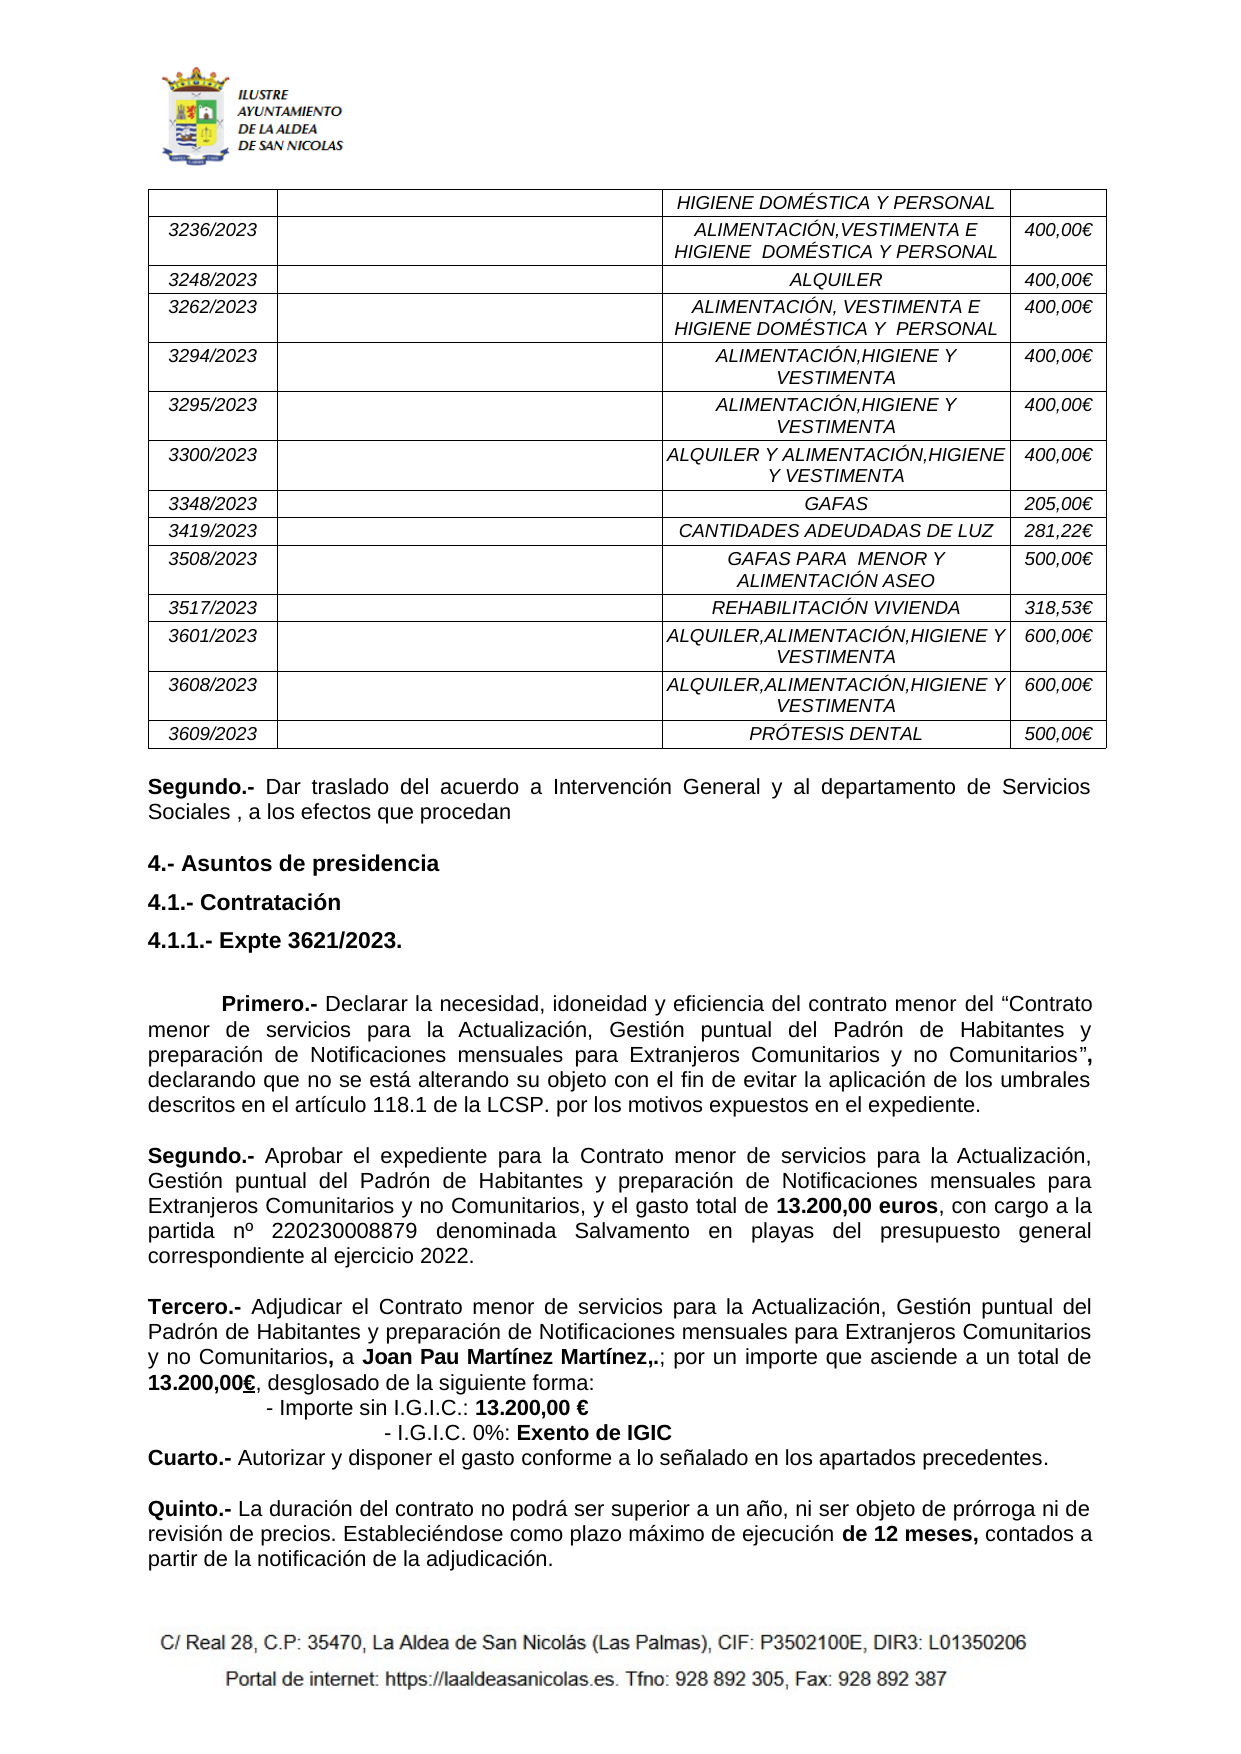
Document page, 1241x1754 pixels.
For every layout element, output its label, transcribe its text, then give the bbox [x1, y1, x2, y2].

table_cell 3348/2023 [149, 491, 277, 517]
table_cell HIGIENE DOMÉSTICA Y PERSONAL [663, 190, 1010, 216]
table_cell [278, 441, 662, 489]
table_cell ALQUILER Y ALIMENTACIÓN,HIGIENE Y VESTIMENTA [663, 441, 1010, 489]
table_cell ALIMENTACIÓN,VESTIMENTA E HIGIENE DOMÉSTICA Y PERSONAL [663, 217, 1010, 265]
table_cell 400,00€ [1011, 294, 1106, 342]
text - Importe sin I.G.I.C.: 13.200,00 € [148, 1395, 1093, 1420]
table_cell [149, 190, 277, 216]
picture [148, 59, 359, 173]
table_cell [278, 266, 662, 293]
table_cell CANTIDADES ADEUDADAS DE LUZ [663, 518, 1010, 545]
table_cell 400,00€ [1011, 392, 1106, 440]
table_cell 3419/2023 [149, 518, 277, 545]
text 4.- Asuntos de presidencia [148, 849, 1093, 876]
table_cell ALQUILER,ALIMENTACIÓN,HIGIENE Y VESTIMENTA [663, 622, 1010, 671]
table_cell [1011, 190, 1106, 216]
table_cell 3508/2023 [149, 546, 277, 594]
table_cell [278, 546, 662, 594]
table_cell GAFAS [663, 491, 1010, 517]
table_cell [278, 190, 662, 216]
table_cell GAFAS PARA MENOR Y ALIMENTACIÓN ASEO [663, 546, 1010, 594]
table_cell ALIMENTACIÓN,HIGIENE Y VESTIMENTA [663, 343, 1010, 391]
table_cell [278, 217, 662, 265]
text Primero.- Declarar la necesidad, idoneidad y eficiencia del contrato menor del “Contrato menor de servicios para la Actualización, Gestión puntual del Padrón de Habitantes y preparación de Notificaciones mensuales para Extranjeros Comunitarios y no Comunitarios”, declarando que no se está alterando su objeto con el fin de evitar la aplicación de los umbrales descritos en el artículo 118.1 de la LCSP. por los motivos expuestos en el expediente. [148, 991, 1093, 1117]
picture [148, 1626, 1034, 1695]
table_cell 205,00€ [1011, 491, 1106, 517]
table_cell [278, 491, 662, 517]
table_cell 281,22€ [1011, 518, 1106, 545]
table_cell PRÓTESIS DENTAL [663, 721, 1010, 747]
table_cell 400,00€ [1011, 266, 1106, 293]
table_cell 3300/2023 [149, 441, 277, 489]
table_cell [278, 518, 662, 545]
table_cell [278, 343, 662, 391]
table_cell ALIMENTACIÓN,HIGIENE Y VESTIMENTA [663, 392, 1010, 440]
table_cell 600,00€ [1011, 672, 1106, 720]
table_cell ALQUILER,ALIMENTACIÓN,HIGIENE Y VESTIMENTA [663, 672, 1010, 720]
text Segundo.- Dar traslado del acuerdo a Intervención General y al departamento de Servicios Sociales , a los efectos que procedan [148, 774, 1093, 824]
table_cell 3601/2023 [149, 622, 277, 671]
table_cell 500,00€ [1011, 546, 1106, 594]
table_cell 3262/2023 [149, 294, 277, 342]
table_cell 3294/2023 [149, 343, 277, 391]
table_cell [278, 392, 662, 440]
text Segundo.- Aprobar el expediente para la Contrato menor de servicios para la Actualización, Gestión puntual del Padrón de Habitantes y preparación de Notificaciones mensuales para Extranjeros Comunitarios y no Comunitarios, y el gasto total de 13.200,00 euros, con cargo a la partida nº 220230008879 denominada Salvamento en playas del presupuesto general correspondiente al ejercicio 2022. [148, 1143, 1093, 1269]
text 4.1.- Contratación [148, 888, 1093, 915]
table_cell [278, 622, 662, 671]
table_cell [278, 595, 662, 621]
table_cell 3248/2023 [149, 266, 277, 293]
table_cell REHABILITACIÓN VIVIENDA [663, 595, 1010, 621]
table_cell [278, 672, 662, 720]
table_cell 318,53€ [1011, 595, 1106, 621]
text - I.G.I.C. 0%: Exento de IGIC [148, 1420, 1022, 1445]
table_cell 500,00€ [1011, 721, 1106, 747]
text Quinto.- La duración del contrato no podrá ser superior a un año, ni ser objeto de prórroga ni de revisión de precios. Estableciéndose como plazo máximo de ejecución de 12 meses, contados a partir de la notificación de la adjudicación. [148, 1496, 1093, 1571]
table_cell ALIMENTACIÓN, VESTIMENTA E HIGIENE DOMÉSTICA Y PERSONAL [663, 294, 1010, 342]
table_cell 3517/2023 [149, 595, 277, 621]
table_cell 3236/2023 [149, 217, 277, 265]
table_cell 3609/2023 [149, 721, 277, 747]
table_cell ALQUILER [663, 266, 1010, 293]
table_cell [278, 721, 662, 747]
table_cell [278, 294, 662, 342]
text 4.1.1.- Expte 3621/2023. [148, 927, 1093, 954]
table_cell 3608/2023 [149, 672, 277, 720]
table_cell 400,00€ [1011, 441, 1106, 489]
table_cell 600,00€ [1011, 622, 1106, 671]
text Cuarto.- Autorizar y disponer el gasto conforme a lo señalado en los apartados precedentes. [148, 1445, 1093, 1470]
text Tercero.- Adjudicar el Contrato menor de servicios para la Actualización, Gestión puntual del Padrón de Habitantes y preparación de Notificaciones mensuales para Extranjeros Comunitarios y no Comunitarios, a Joan Pau Martínez Martínez,.; por un importe que asciende a un total de 13.200,00€, desglosado de la siguiente forma: [148, 1294, 1093, 1395]
table_cell 400,00€ [1011, 217, 1106, 265]
table_cell 3295/2023 [149, 392, 277, 440]
table_cell 400,00€ [1011, 343, 1106, 391]
